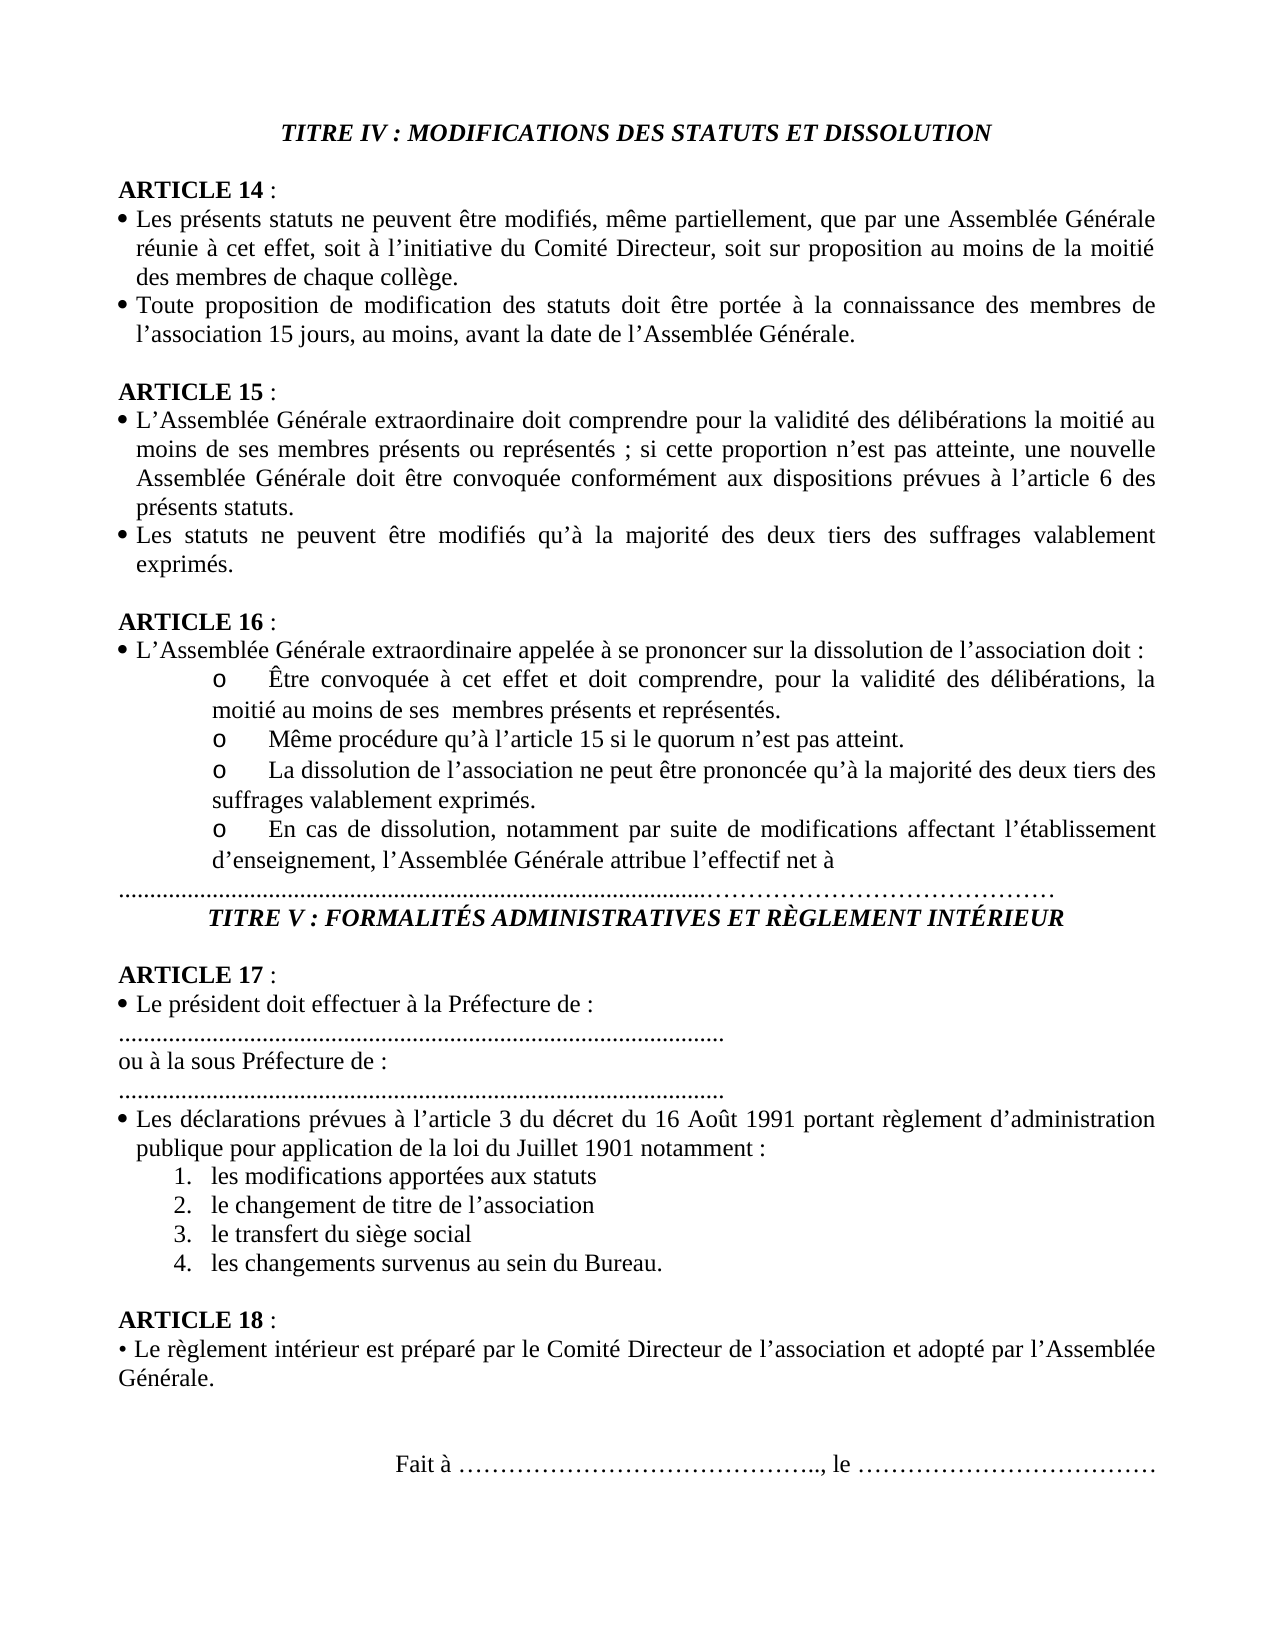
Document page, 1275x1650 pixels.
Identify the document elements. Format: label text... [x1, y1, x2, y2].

text Fait à …………………………………….., le ……………………………… [118, 1449, 1157, 1478]
list le changement de titre de l’association [173, 1190, 1157, 1219]
list Les statuts ne peuvent être modifiés qu’à la majorité des deux tiers des suffrages valablement exprimés. [118, 521, 1157, 578]
list Toute proposition de modification des statuts doit être portée à la connaissance des membres de l’association 15 jours, au moins, avant la date de l’Assemblée Générale. [118, 291, 1157, 348]
list La dissolution de l’association ne peut être prononcée qu’à la majorité des deux tiers des suffrages valablement exprimés. [212, 755, 1157, 814]
list le transfert du siège social [173, 1219, 1157, 1248]
text TITRE V : FORMALITÉS ADMINISTRATIVES ET RÈGLEMENT INTÉRIEUR [118, 903, 1157, 931]
list les changements survenus au sein du Bureau. [173, 1248, 1157, 1276]
text ARTICLE 18 : [118, 1305, 1157, 1334]
list L’Assemblée Générale extraordinaire doit comprendre pour la validité des délibérations la moitié au moins de ses membres présents ou représentés ; si cette proportion n’est pas atteinte, une nouvelle Assemblée Générale doit être convoquée conformément aux dispositions prévues à l’article 6 des présents statuts. [118, 406, 1157, 521]
list Les présents statuts ne peuvent être modifiés, même partiellement, que par une Assemblée Générale réunie à cet effet, soit à l’initiative du Comité Directeur, soit sur proposition au moins de la moitié des membres de chaque collège. [118, 204, 1157, 291]
text ARTICLE 16 : [118, 607, 1157, 636]
text • Le règlement intérieur est préparé par le Comité Directeur de l’association et adopté par l’Assemblée Générale. [118, 1334, 1157, 1391]
list Le président doit effectuer à la Préfecture de : [118, 989, 1157, 1018]
list Même procédure qu’à l’article 15 si le quorum n’est pas atteint. [212, 724, 1157, 755]
list L’Assemblée Générale extraordinaire appelée à se prononcer sur la dissolution de l’association doit : [118, 636, 1157, 664]
text TITRE IV : MODIFICATIONS DES STATUTS ET DISSOLUTION [118, 118, 1157, 147]
list Être convoquée à cet effet et doit comprendre, pour la validité des délibérations, la moitié au moins de ses membres présents et représentés. [212, 664, 1157, 724]
text ................................................................................................. [118, 1075, 1157, 1104]
list Les déclarations prévues à l’article 3 du décret du 16 Août 1991 portant règlement d’administration publique pour application de la loi du Juillet 1901 notamment : [118, 1104, 1157, 1161]
text ................................................................................................. [118, 1018, 1157, 1046]
text ARTICLE 14 : [118, 176, 1157, 204]
text ou à la sous Préfecture de : [118, 1046, 1157, 1075]
list les modifications apportées aux statuts [173, 1161, 1157, 1190]
list En cas de dissolution, notamment par suite de modifications affectant l’établissement d’enseignement, l’Assemblée Générale attribue l’effectif net à [212, 814, 1157, 874]
text ..............................................................................................…………………………………… [118, 874, 1157, 903]
text ARTICLE 17 : [118, 960, 1157, 989]
text ARTICLE 15 : [118, 377, 1157, 406]
